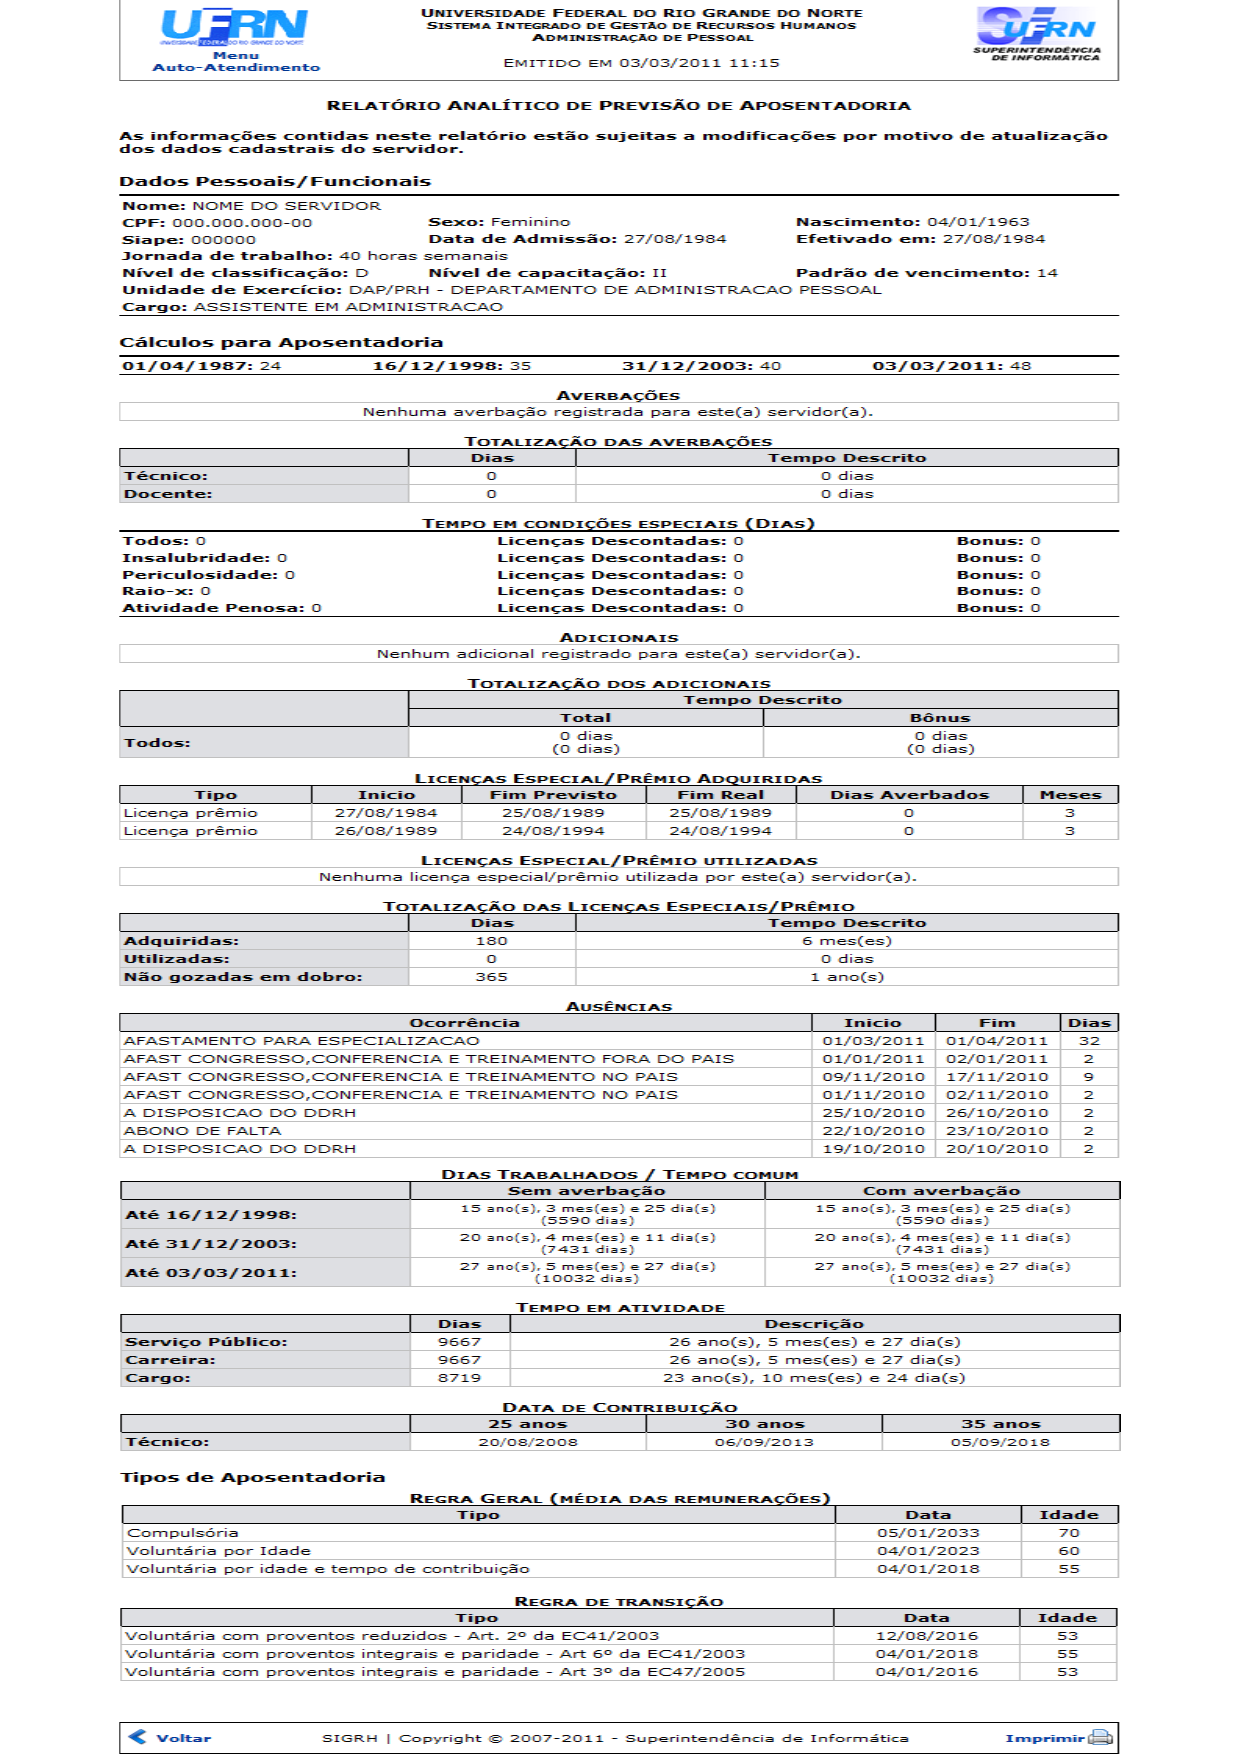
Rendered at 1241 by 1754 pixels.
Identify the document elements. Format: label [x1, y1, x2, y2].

picture [119, 0, 1121, 1754]
